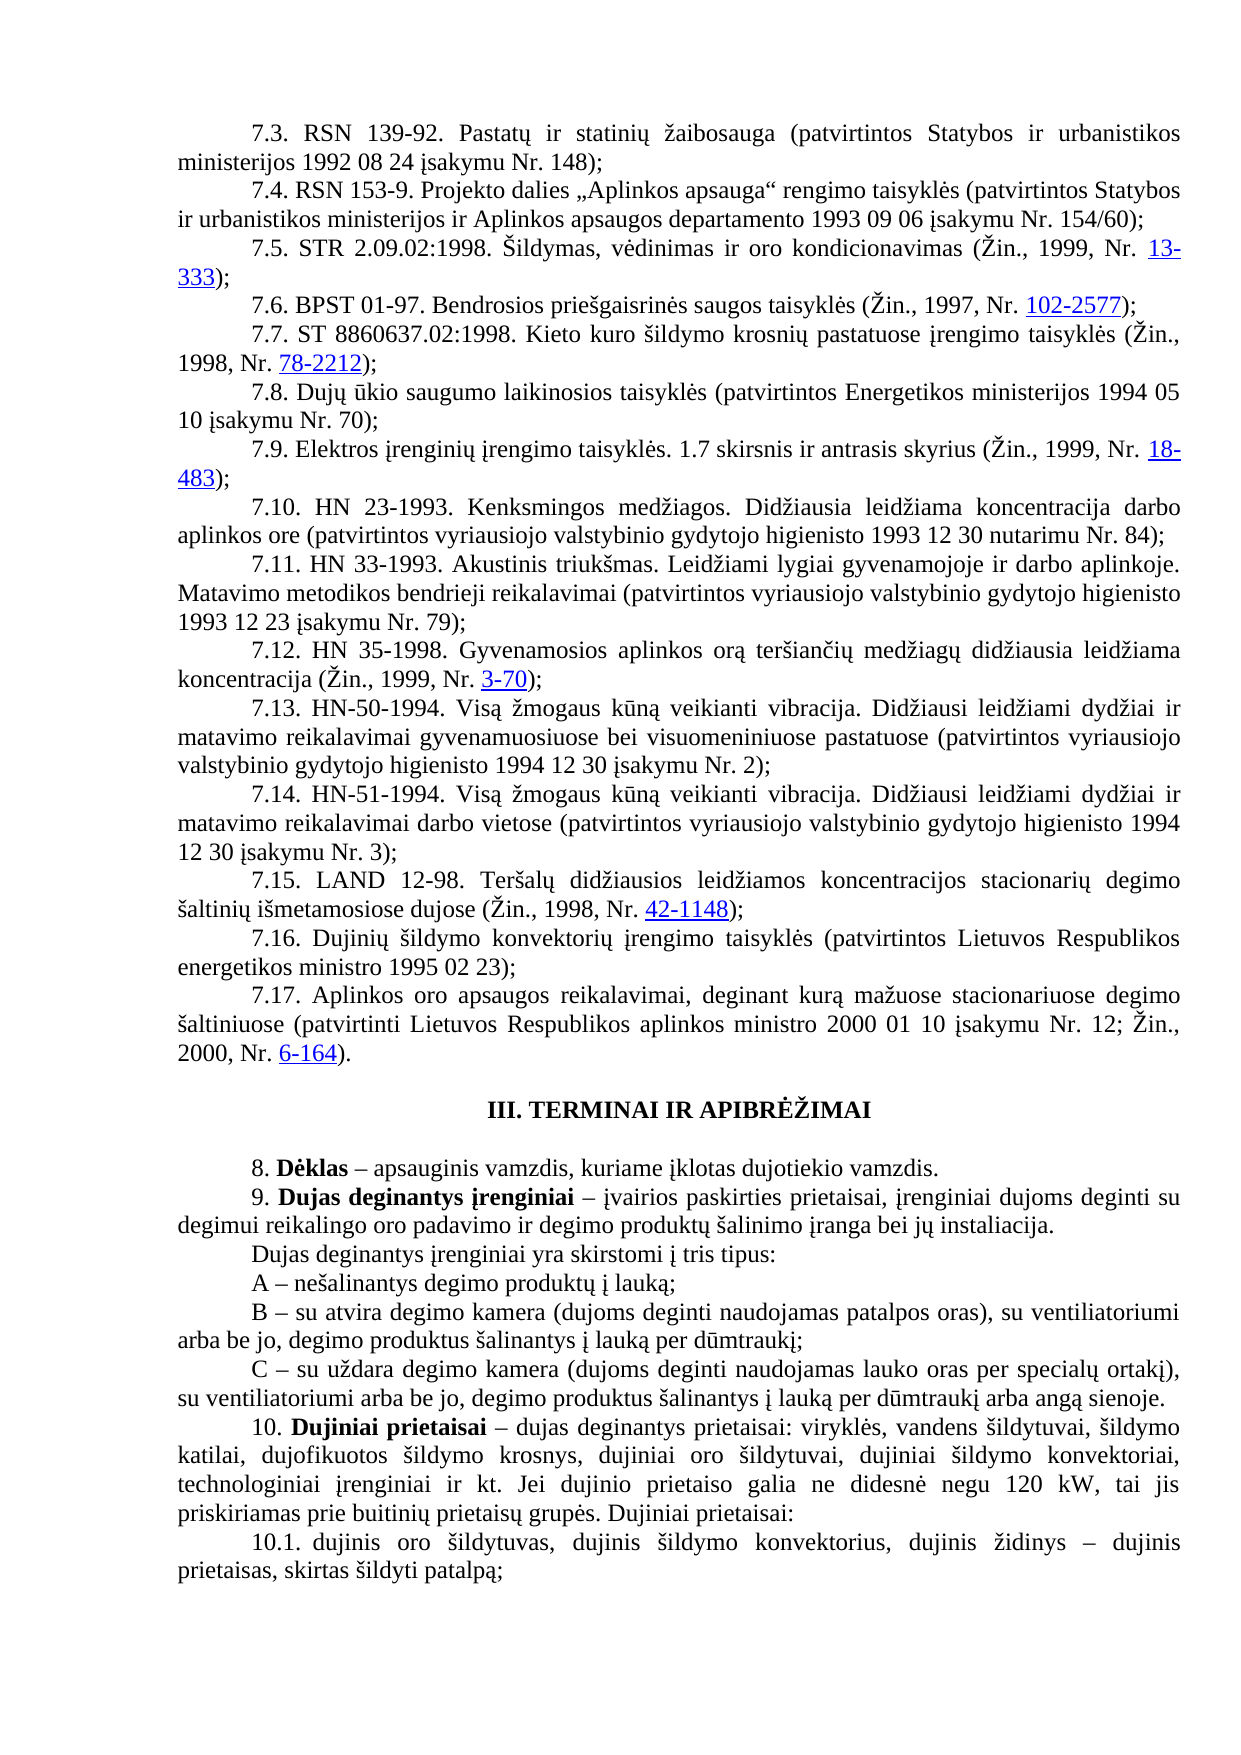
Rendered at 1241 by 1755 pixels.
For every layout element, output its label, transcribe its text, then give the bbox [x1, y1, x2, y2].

text 7.13. HN-50-1994. Visą žmogaus kūną veikianti vibracija. Didžiausi leidžiami dydžiai ir matavimo reikalavimai gyvenamuosiuose bei visuomeniniuose pastatuose (patvirtintos vyriausiojo valstybinio gydytojo higienisto 1994 12 30 įsakymu Nr. 2); [177, 693, 1181, 779]
text 8. Dėklas – apsauginis vamzdis, kuriame įklotas dujotiekio vamzdis. [177, 1153, 1181, 1182]
text 10. Dujiniai prietaisai – dujas deginantys prietaisai: viryklės, vandens šildytuvai, šildymo katilai, dujofikuotos šildymo krosnys, dujiniai oro šildytuvai, dujiniai šildymo konvektoriai, technologiniai įrenginiai ir kt. Jei dujinio prietaiso galia ne didesnė negu 120 kW, tai jis priskiriamas prie buitinių prietaisų grupės. Dujiniai prietaisai: [177, 1412, 1181, 1527]
text C – su uždara degimo kamera (dujoms deginti naudojamas lauko oras per specialų ortakį), su ventiliatoriumi arba be jo, degimo produktus šalinantys į lauką per dūmtraukį arba angą sienoje. [177, 1354, 1181, 1412]
text 7.11. HN 33-1993. Akustinis triukšmas. Leidžiami lygiai gyvenamojoje ir darbo aplinkoje. Matavimo metodikos bendrieji reikalavimai (patvirtintos vyriausiojo valstybinio gydytojo higienisto 1993 12 23 įsakymu Nr. 79); [177, 549, 1181, 636]
text 7.14. HN-51-1994. Visą žmogaus kūną veikianti vibracija. Didžiausi leidžiami dydžiai ir matavimo reikalavimai darbo vietose (patvirtintos vyriausiojo valstybinio gydytojo higienisto 1994 12 30 įsakymu Nr. 3); [177, 779, 1181, 866]
text Dujas deginantys įrenginiai yra skirstomi į tris tipus: [177, 1239, 1181, 1268]
text 7.12. HN 35-1998. Gyvenamosios aplinkos orą teršiančių medžiagų didžiausia leidžiama koncentracija (Žin., 1999, Nr. 3-70); [177, 636, 1181, 693]
text 10.1. dujinis oro šildytuvas, dujinis šildymo konvektorius, dujinis židinys – dujinis prietaisas, skirtas šildyti patalpą; [177, 1527, 1181, 1584]
text III. TERMINAI IR APIBRĖŽIMAI [177, 1096, 1181, 1124]
text A – nešalinantys degimo produktų į lauką; [177, 1268, 1181, 1297]
text B – su atvira degimo kamera (dujoms deginti naudojamas patalpos oras), su ventiliatoriumi arba be jo, degimo produktus šalinantys į lauką per dūmtraukį; [177, 1297, 1181, 1354]
text 7.10. HN 23-1993. Kenksmingos medžiagos. Didžiausia leidžiama koncentracija darbo aplinkos ore (patvirtintos vyriausiojo valstybinio gydytojo higienisto 1993 12 30 nutarimu Nr. 84); [177, 492, 1181, 549]
text 7.4. RSN 153-9. Projekto dalies „Aplinkos apsauga“ rengimo taisyklės (patvirtintos Statybos ir urbanistikos ministerijos ir Aplinkos apsaugos departamento 1993 09 06 įsakymu Nr. 154/60); [177, 176, 1181, 233]
text 7.3. RSN 139-92. Pastatų ir statinių žaibosauga (patvirtintos Statybos ir urbanistikos ministerijos 1992 08 24 įsakymu Nr. 148); [177, 118, 1181, 176]
text 7.17. Aplinkos oro apsaugos reikalavimai, deginant kurą mažuose stacionariuose degimo šaltiniuose (patvirtinti Lietuvos Respublikos aplinkos ministro 2000 01 10 įsakymu Nr. 12; Žin., 2000, Nr. 6-164). [177, 981, 1181, 1067]
text 9. Dujas deginantys įrenginiai – įvairios paskirties prietaisai, įrenginiai dujoms deginti su degimui reikalingo oro padavimo ir degimo produktų šalinimo įranga bei jų instaliacija. [177, 1182, 1181, 1239]
text 7.5. STR 2.09.02:1998. Šildymas, vėdinimas ir oro kondicionavimas (Žin., 1999, Nr. 13-333); [177, 233, 1181, 291]
text 7.6. BPST 01-97. Bendrosios priešgaisrinės saugos taisyklės (Žin., 1997, Nr. 102-2577); [177, 291, 1181, 319]
text 7.8. Dujų ūkio saugumo laikinosios taisyklės (patvirtintos Energetikos ministerijos 1994 05 10 įsakymu Nr. 70); [177, 377, 1181, 434]
text 7.16. Dujinių šildymo konvektorių įrengimo taisyklės (patvirtintos Lietuvos Respublikos energetikos ministro 1995 02 23); [177, 923, 1181, 981]
text 7.7. ST 8860637.02:1998. Kieto kuro šildymo krosnių pastatuose įrengimo taisyklės (Žin., 1998, Nr. 78-2212); [177, 319, 1181, 377]
text 7.15. LAND 12-98. Teršalų didžiausios leidžiamos koncentracijos stacionarių degimo šaltinių išmetamosiose dujose (Žin., 1998, Nr. 42-1148); [177, 866, 1181, 923]
text 7.9. Elektros įrenginių įrengimo taisyklės. 1.7 skirsnis ir antrasis skyrius (Žin., 1999, Nr. 18-483); [177, 434, 1181, 492]
